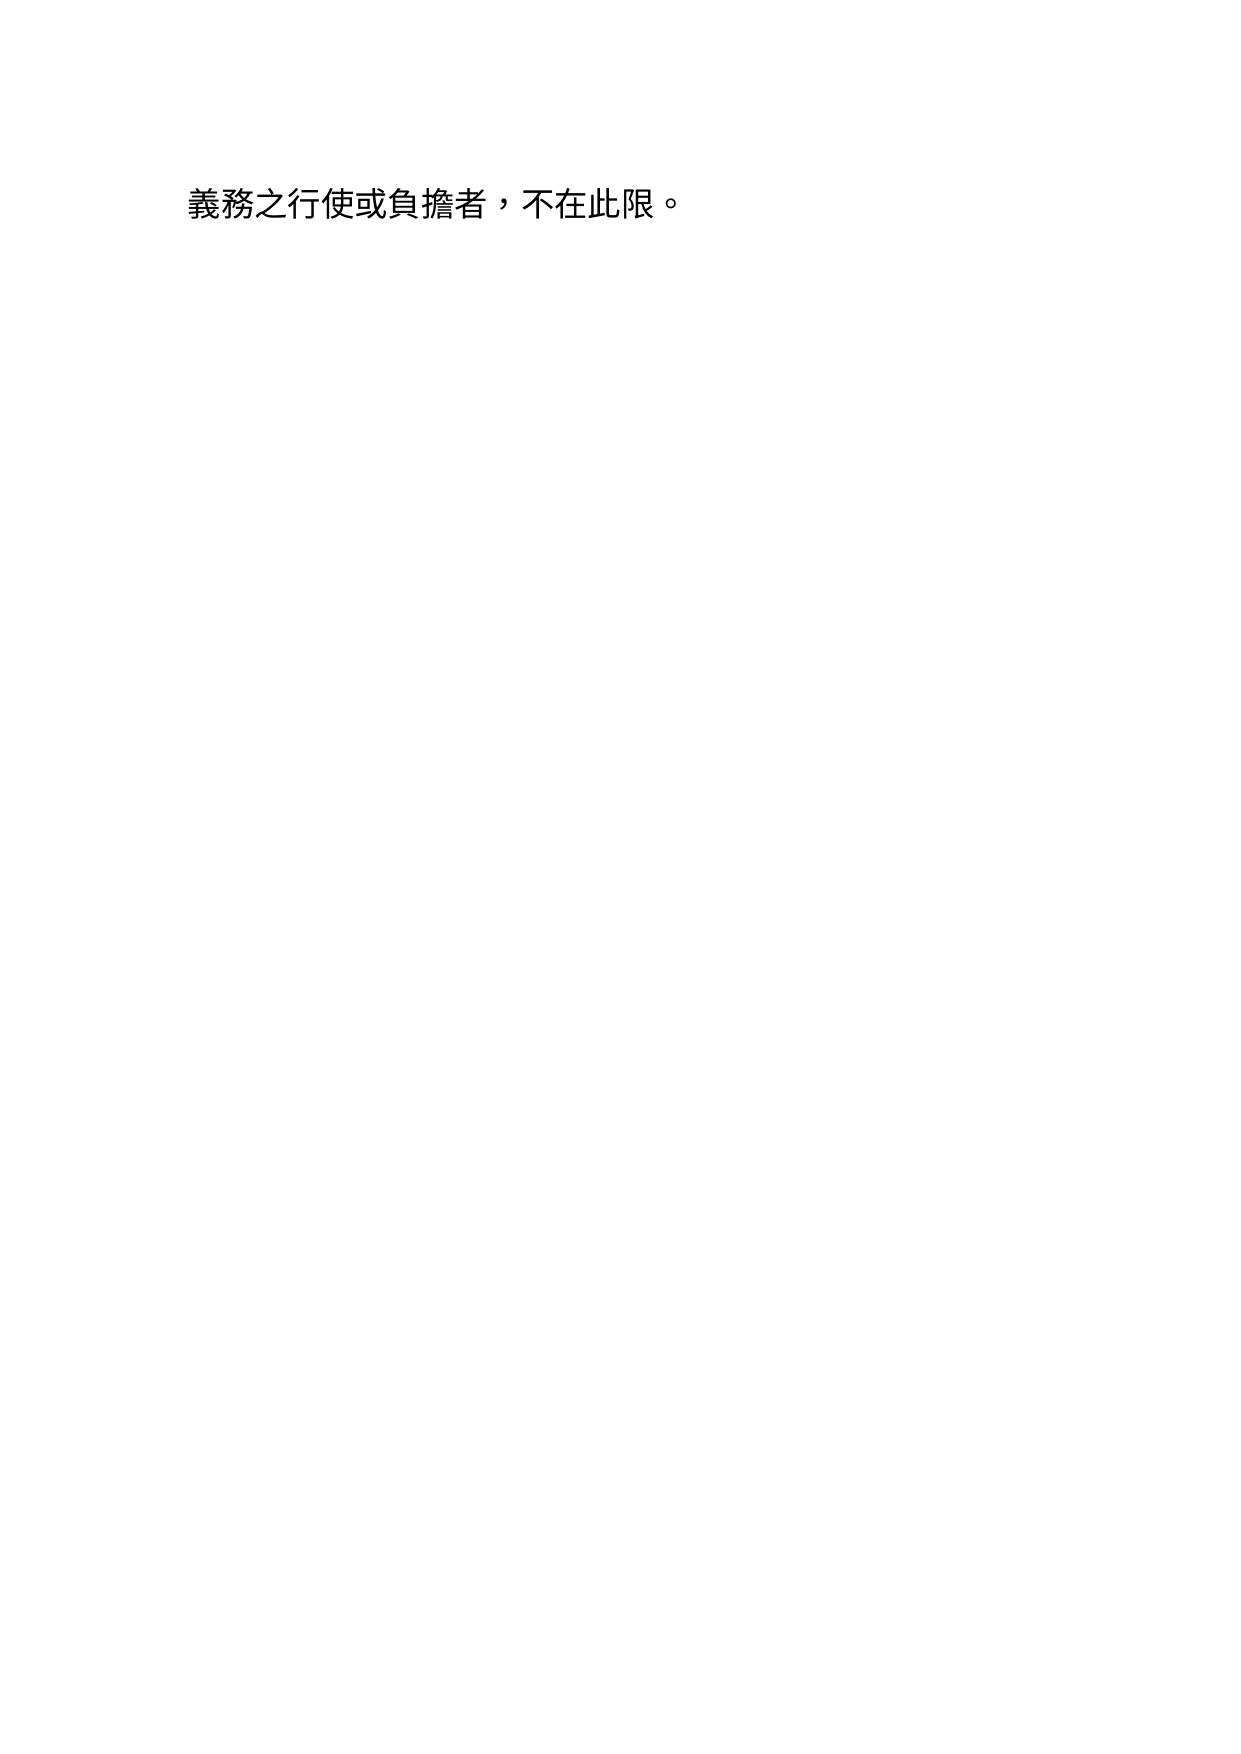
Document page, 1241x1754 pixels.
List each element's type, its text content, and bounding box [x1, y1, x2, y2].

text 依據香港澳門居民進入臺灣地區及居留定居許可辦法第29條第1項第4款規定，香港澳門居民申請居留之原因消滅者，得撤銷或廢止其居留許可，並註銷其臺灣地區居留證或臺灣地區居留入出境證。但以其配偶在臺灣地區設有戶籍申請在臺灣地區居留，未辦妥定居手續前與其配偶離婚，已生產有未成年子女撤銷或廢止其許可且離婚後任該子女權利義務之行使或負擔者，不在此限。 [187, 164, 1053, 239]
